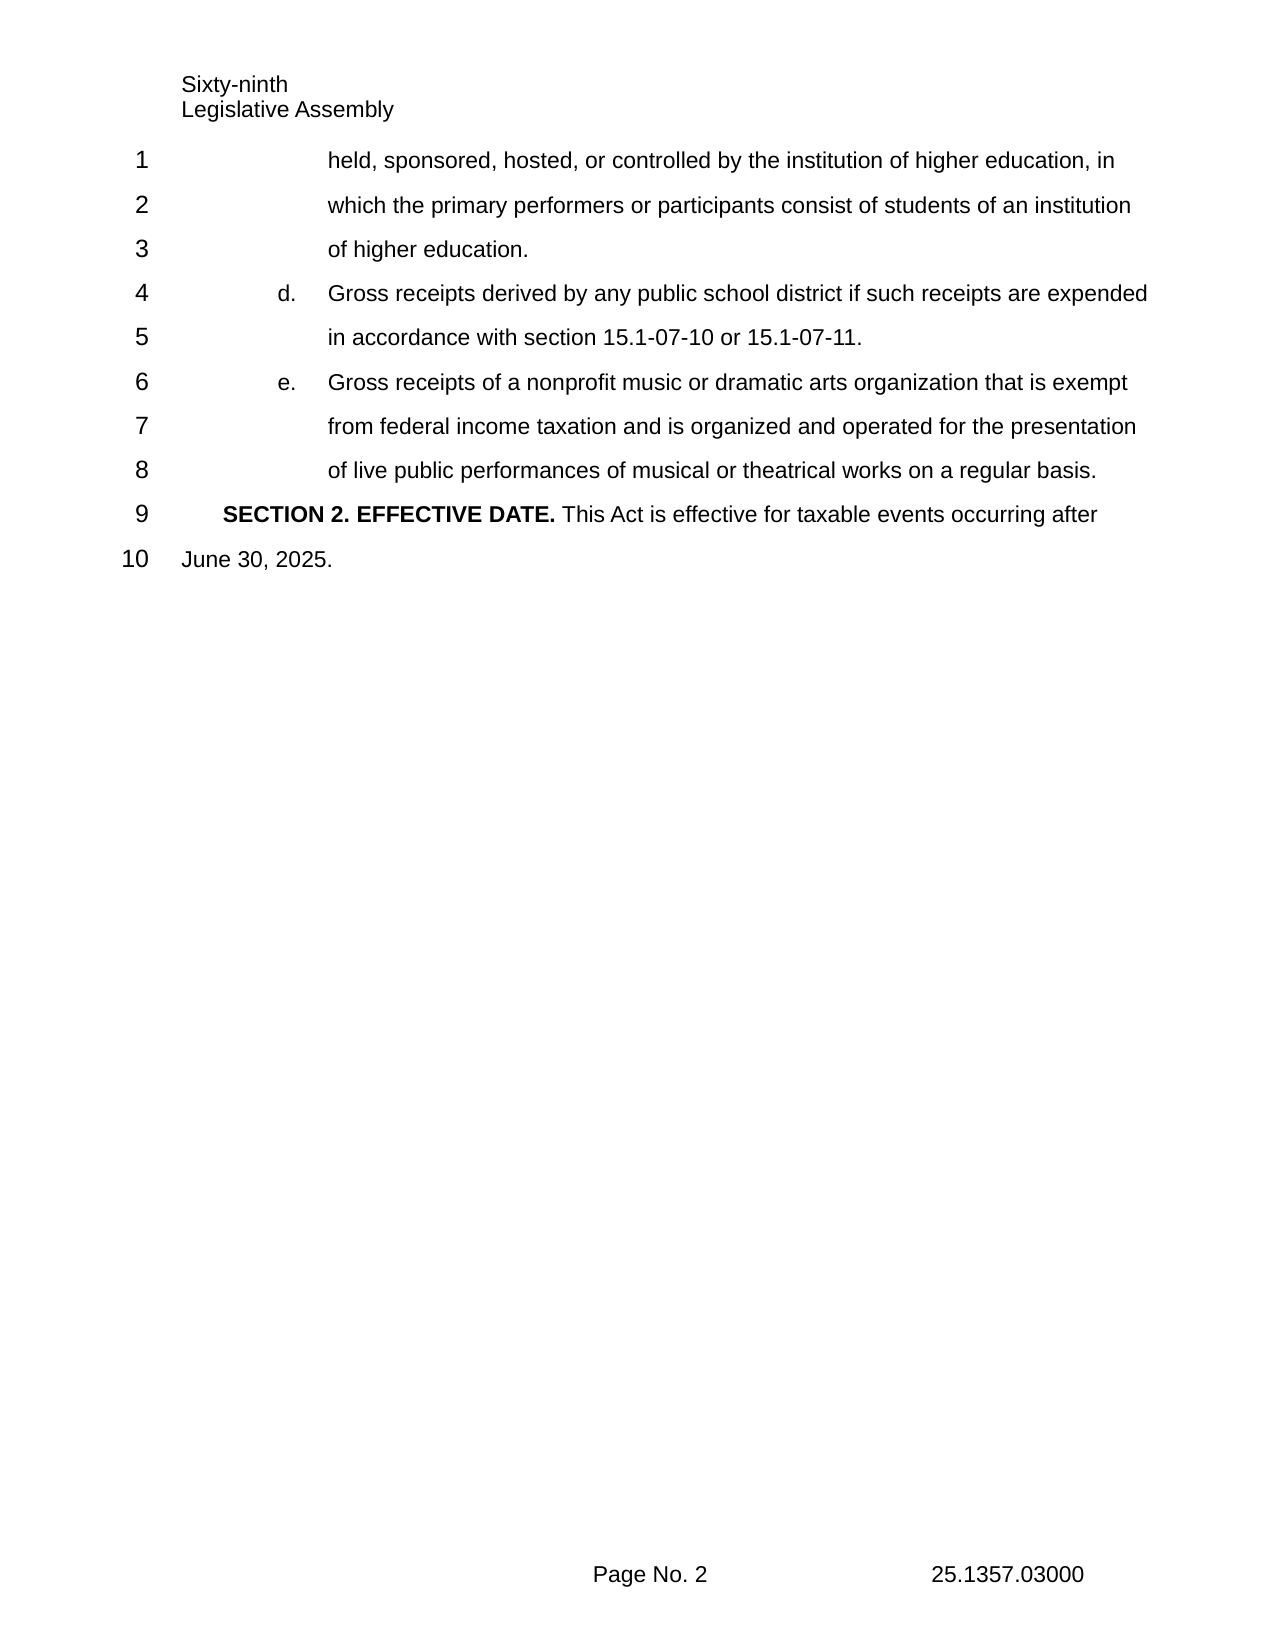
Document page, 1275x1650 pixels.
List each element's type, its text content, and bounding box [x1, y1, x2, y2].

text held, sponsored, hosted, or controlled by the institution of higher education, in which the primary performers or participants consist of students of an institution of higher education. [181, 133, 1154, 266]
text d. Gross receipts derived by any public school district if such receipts are expended in accordance with section 15.1‑07‑10 or 15.1‑07‑11. [181, 266, 1154, 355]
text SECTION 2. EFFECTIVE DATE. This Act is effective for taxable events occurring after June 30, 2025. [181, 487, 1154, 576]
text e. Gross receipts of a nonprofit music or dramatic arts organization that is exempt from federal income taxation and is organized and operated for the presentation of live public performances of musical or theatrical works on a regular basis. [181, 355, 1154, 487]
